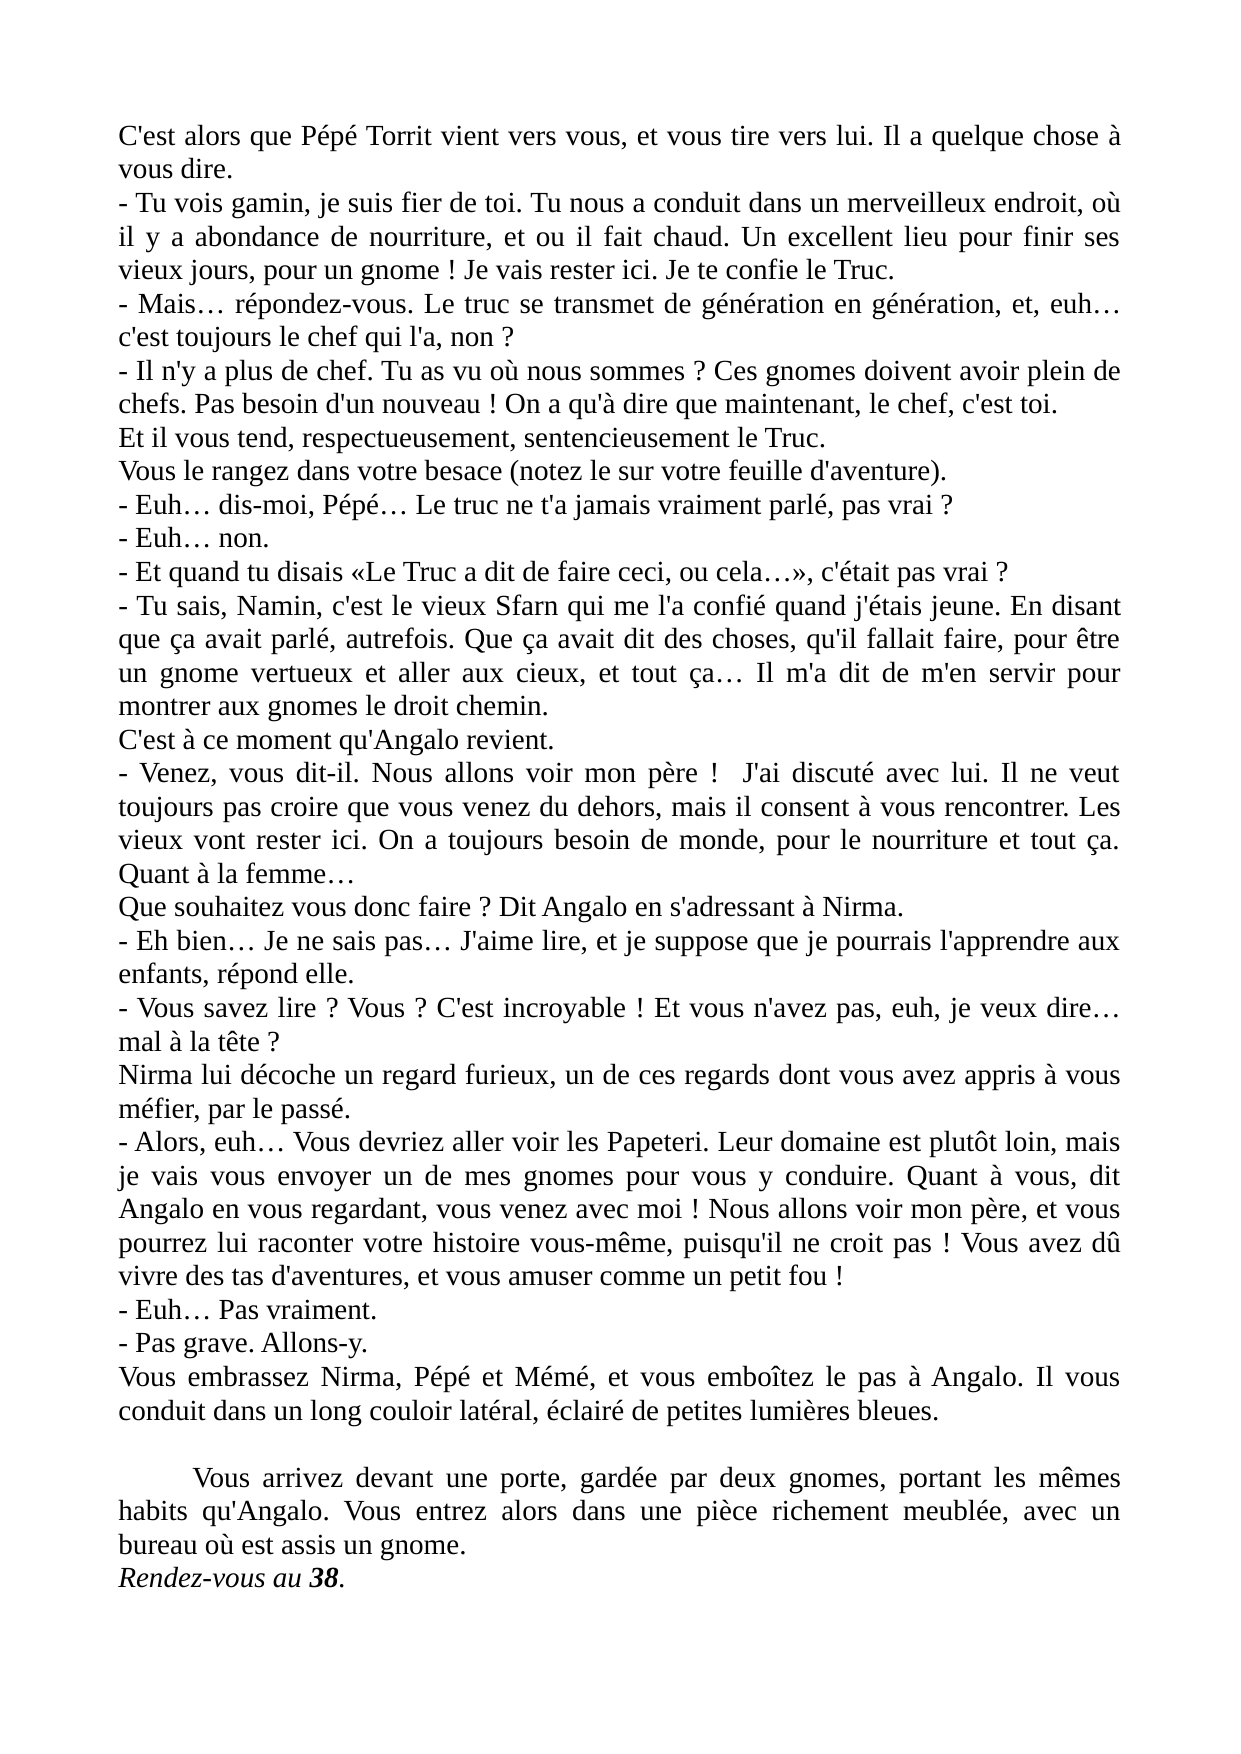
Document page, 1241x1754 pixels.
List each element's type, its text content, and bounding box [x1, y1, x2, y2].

text - Venez, vous dit-il. Nous allons voir mon père ! J'ai discuté avec lui. Il ne veut toujours pas croire que vous venez du dehors, mais il consent à vous rencontrer. Les vieux vont rester ici. On a toujours besoin de monde, pour le nourriture et tout ça. Quant à la femme… [118, 755, 1122, 889]
text - Euh… Pas vraiment. [118, 1292, 1122, 1326]
text C'est alors que Pépé Torrit vient vers vous, et vous tire vers lui. Il a quelque chose à vous dire. [118, 118, 1122, 185]
text Nirma lui décoche un regard furieux, un de ces regards dont vous avez appris à vous méfier, par le passé. [118, 1057, 1122, 1124]
text Que souhaitez vous donc faire ? Dit Angalo en s'adressant à Nirma. [118, 889, 1122, 923]
text - Tu sais, Namin, c'est le vieux Sfarn qui me l'a confié quand j'étais jeune. En disant que ça avait parlé, autrefois. Que ça avait dit des choses, qu'il fallait faire, pour être un gnome vertueux et aller aux cieux, et tout ça… Il m'a dit de m'en servir pour montrer aux gnomes le droit chemin. [118, 588, 1122, 722]
text - Alors, euh… Vous devriez aller voir les Papeteri. Leur domaine est plutôt loin, mais je vais vous envoyer un de mes gnomes pour vous y conduire. Quant à vous, dit Angalo en vous regardant, vous venez avec moi ! Nous allons voir mon père, et vous pourrez lui raconter votre histoire vous-même, puisqu'il ne croit pas ! Vous avez dû vivre des tas d'aventures, et vous amuser comme un petit fou ! [118, 1124, 1122, 1292]
text Rendez-vous au 38. [118, 1560, 1122, 1594]
text Vous arrivez devant une porte, gardée par deux gnomes, portant les mêmes habits qu'Angalo. Vous entrez alors dans une pièce richement meublée, avec un bureau où est assis un gnome. [118, 1460, 1122, 1560]
text - Mais… répondez-vous. Le truc se transmet de génération en génération, et, euh… c'est toujours le chef qui l'a, non ? [118, 286, 1122, 353]
text Vous le rangez dans votre besace (notez le sur votre feuille d'aventure). [118, 453, 1122, 487]
text - Euh… non. [118, 521, 1122, 554]
text - Eh bien… Je ne sais pas… J'aime lire, et je suppose que je pourrais l'apprendre aux enfants, répond elle. [118, 923, 1122, 990]
text - Et quand tu disais «Le Truc a dit de faire ceci, ou cela…», c'était pas vrai ? [118, 554, 1122, 588]
text C'est à ce moment qu'Angalo revient. [118, 722, 1122, 755]
text - Pas grave. Allons-y. [118, 1326, 1122, 1359]
text Vous embrassez Nirma, Pépé et Mémé, et vous emboîtez le pas à Angalo. Il vous conduit dans un long couloir latéral, éclairé de petites lumières bleues. [118, 1359, 1122, 1426]
text - Il n'y a plus de chef. Tu as vu où nous sommes ? Ces gnomes doivent avoir plein de chefs. Pas besoin d'un nouveau ! On a qu'à dire que maintenant, le chef, c'est toi. [118, 353, 1122, 420]
text - Euh… dis-moi, Pépé… Le truc ne t'a jamais vraiment parlé, pas vrai ? [118, 487, 1122, 521]
text Et il vous tend, respectueusement, sentencieusement le Truc. [118, 420, 1122, 453]
text - Vous savez lire ? Vous ? C'est incroyable ! Et vous n'avez pas, euh, je veux dire… mal à la tête ? [118, 990, 1122, 1057]
text - Tu vois gamin, je suis fier de toi. Tu nous a conduit dans un merveilleux endroit, où il y a abondance de nourriture, et ou il fait chaud. Un excellent lieu pour finir ses vieux jours, pour un gnome ! Je vais rester ici. Je te confie le Truc. [118, 185, 1122, 286]
